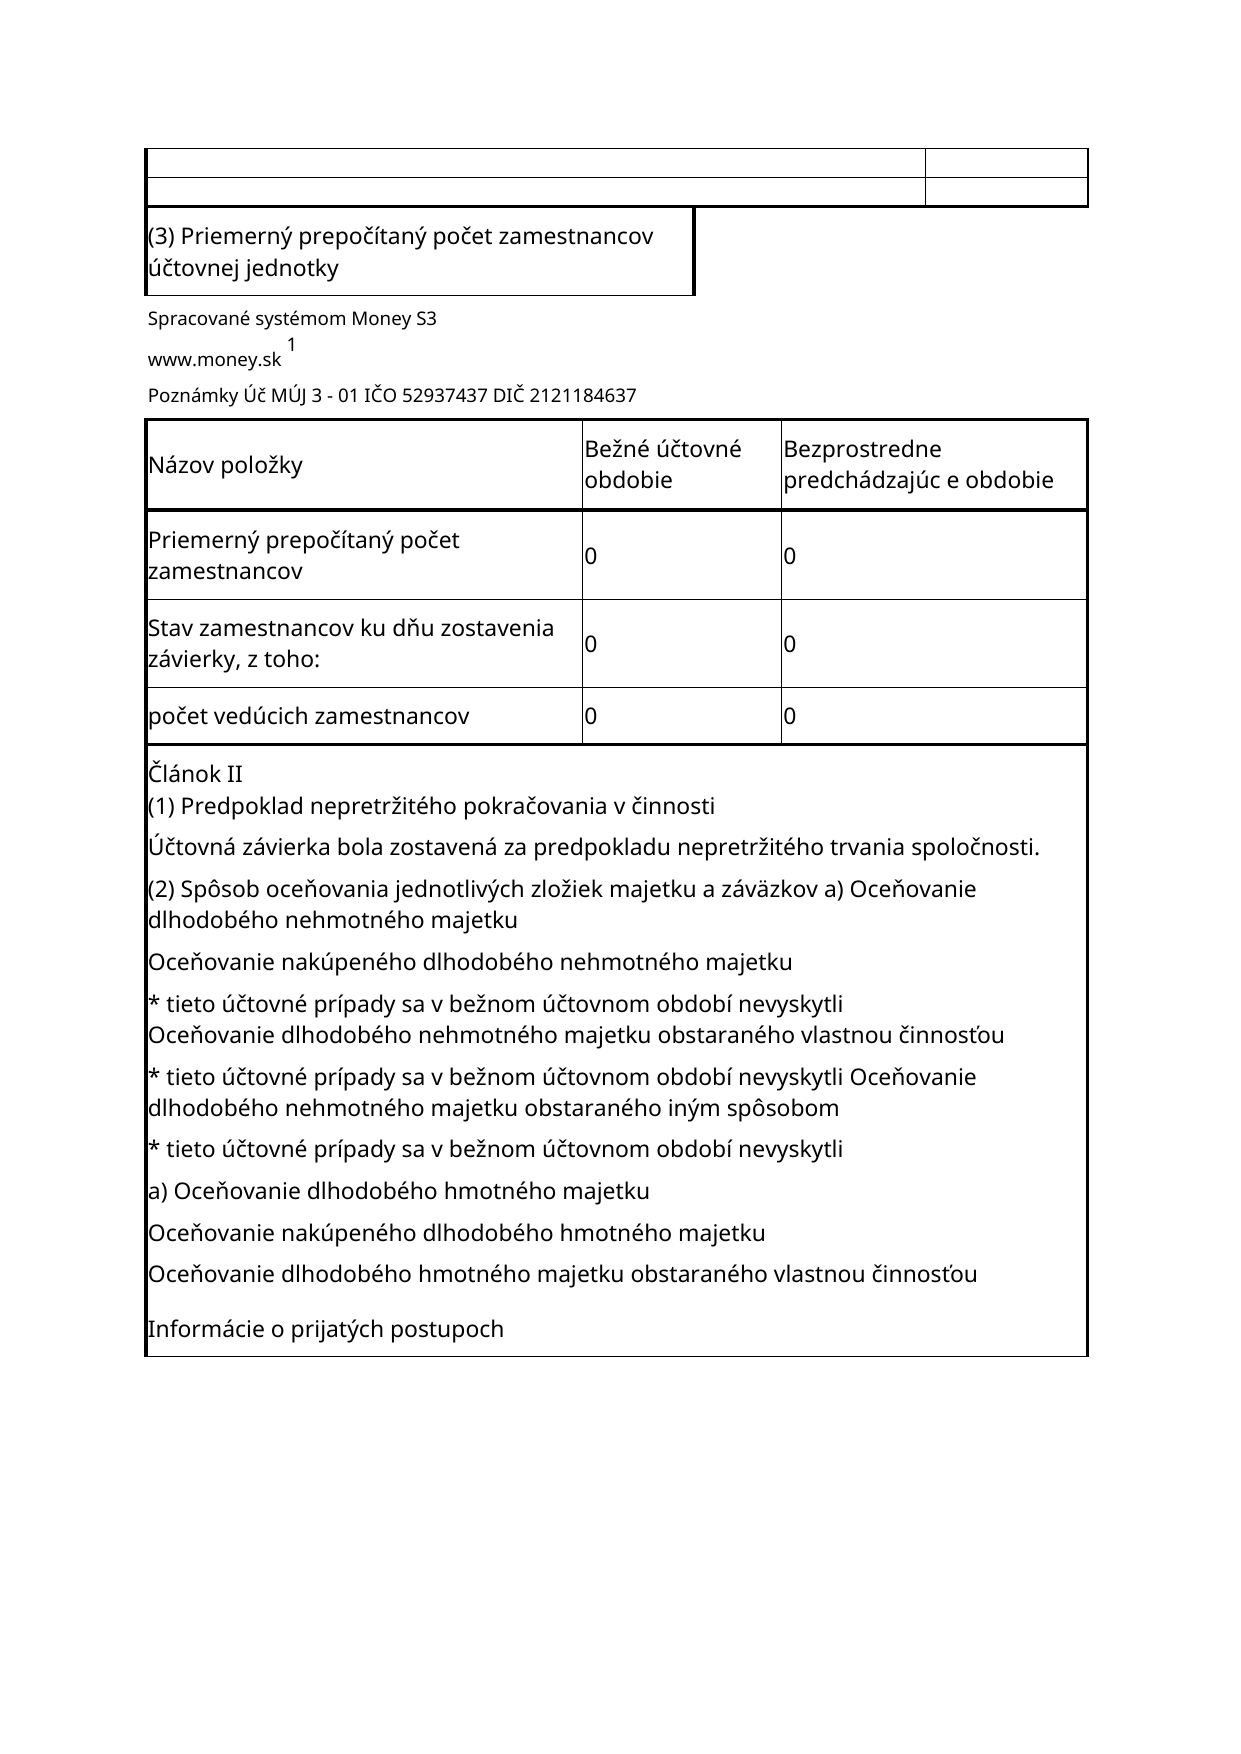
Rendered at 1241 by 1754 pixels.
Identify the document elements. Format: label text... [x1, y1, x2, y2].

table_cell [926, 149, 1087, 176]
table_cell 0 [583, 512, 781, 598]
table_cell [148, 178, 925, 205]
table_cell 0 [583, 688, 781, 743]
table_header Bežné účtovné obdobie [583, 421, 781, 507]
table_cell Stav zamestnancov ku dňu zostavenia závierky, z toho: [148, 600, 582, 687]
text Poznámky Úč MÚJ 3 - 01 IČO 52937437 DIČ 2121184637 [148, 382, 1093, 407]
table_cell (3) Priemerný prepočítaný počet zamestnancov účtovnej jednotky [148, 208, 692, 295]
table_cell 0 [782, 600, 1086, 687]
table_cell 0 [583, 600, 781, 687]
table_cell Článok II (1) Predpoklad nepretržitého pokračovania v činnosti Účtovná závierka bola zostavená za predpokladu nepretržitého trvania spoločnosti. (2) Spôsob oceňovania jednotlivých zložiek majetku a záväzkov a) Oceňovanie dlhodobého nehmotného majetku Oceňovanie nakúpeného dlhodobého nehmotného majetku * tieto účtovné prípady sa v bežnom účtovnom období nevyskytli Oceňovanie dlhodobého nehmotného majetku obstaraného vlastnou činnosťou * tieto účtovné prípady sa v bežnom účtovnom období nevyskytli Oceňovanie dlhodobého nehmotného majetku obstaraného iným spôsobom * tieto účtovné prípady sa v bežnom účtovnom období nevyskytli a) Oceňovanie dlhodobého hmotného majetku Oceňovanie nakúpeného dlhodobého hmotného majetku Oceňovanie dlhodobého hmotného majetku obstaraného vlastnou činnosťou Informácie o prijatých postupoch [148, 746, 1086, 1356]
table_cell [148, 149, 925, 176]
table_cell 0 [782, 688, 1086, 743]
table_cell Priemerný prepočítaný počet zamestnancov [148, 512, 582, 598]
table_header Názov položky [148, 421, 582, 507]
table_cell 0 [782, 512, 1086, 598]
table_header Bezprostredne predchádzajúc e obdobie [782, 421, 1086, 507]
text Spracované systémom Money S3 www.money.sk 1 [148, 306, 1093, 371]
table_cell [926, 178, 1087, 205]
table_cell počet vedúcich zamestnancov [148, 688, 582, 743]
